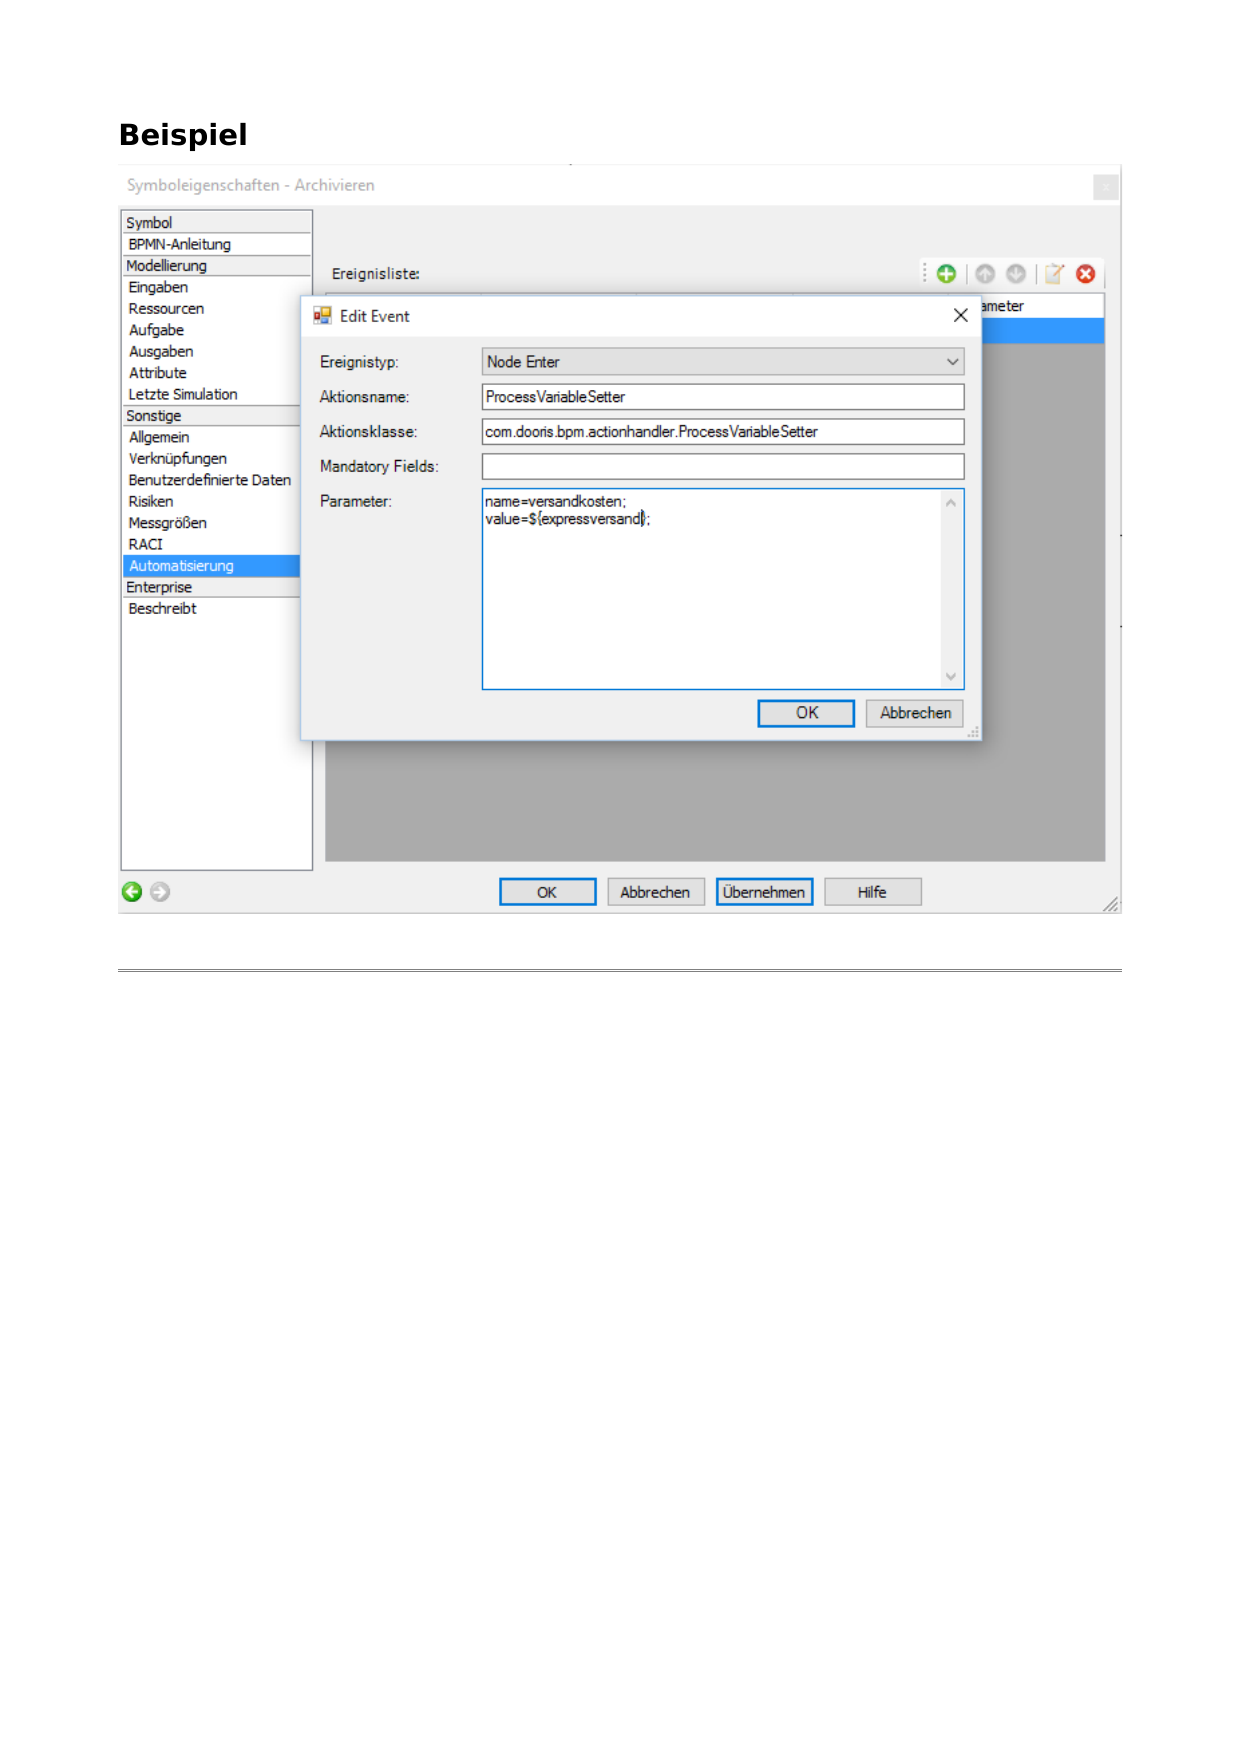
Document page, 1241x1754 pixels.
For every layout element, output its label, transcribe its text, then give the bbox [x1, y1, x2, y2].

subtitle Beispiel [118, 118, 1122, 152]
picture [118, 164, 1123, 914]
